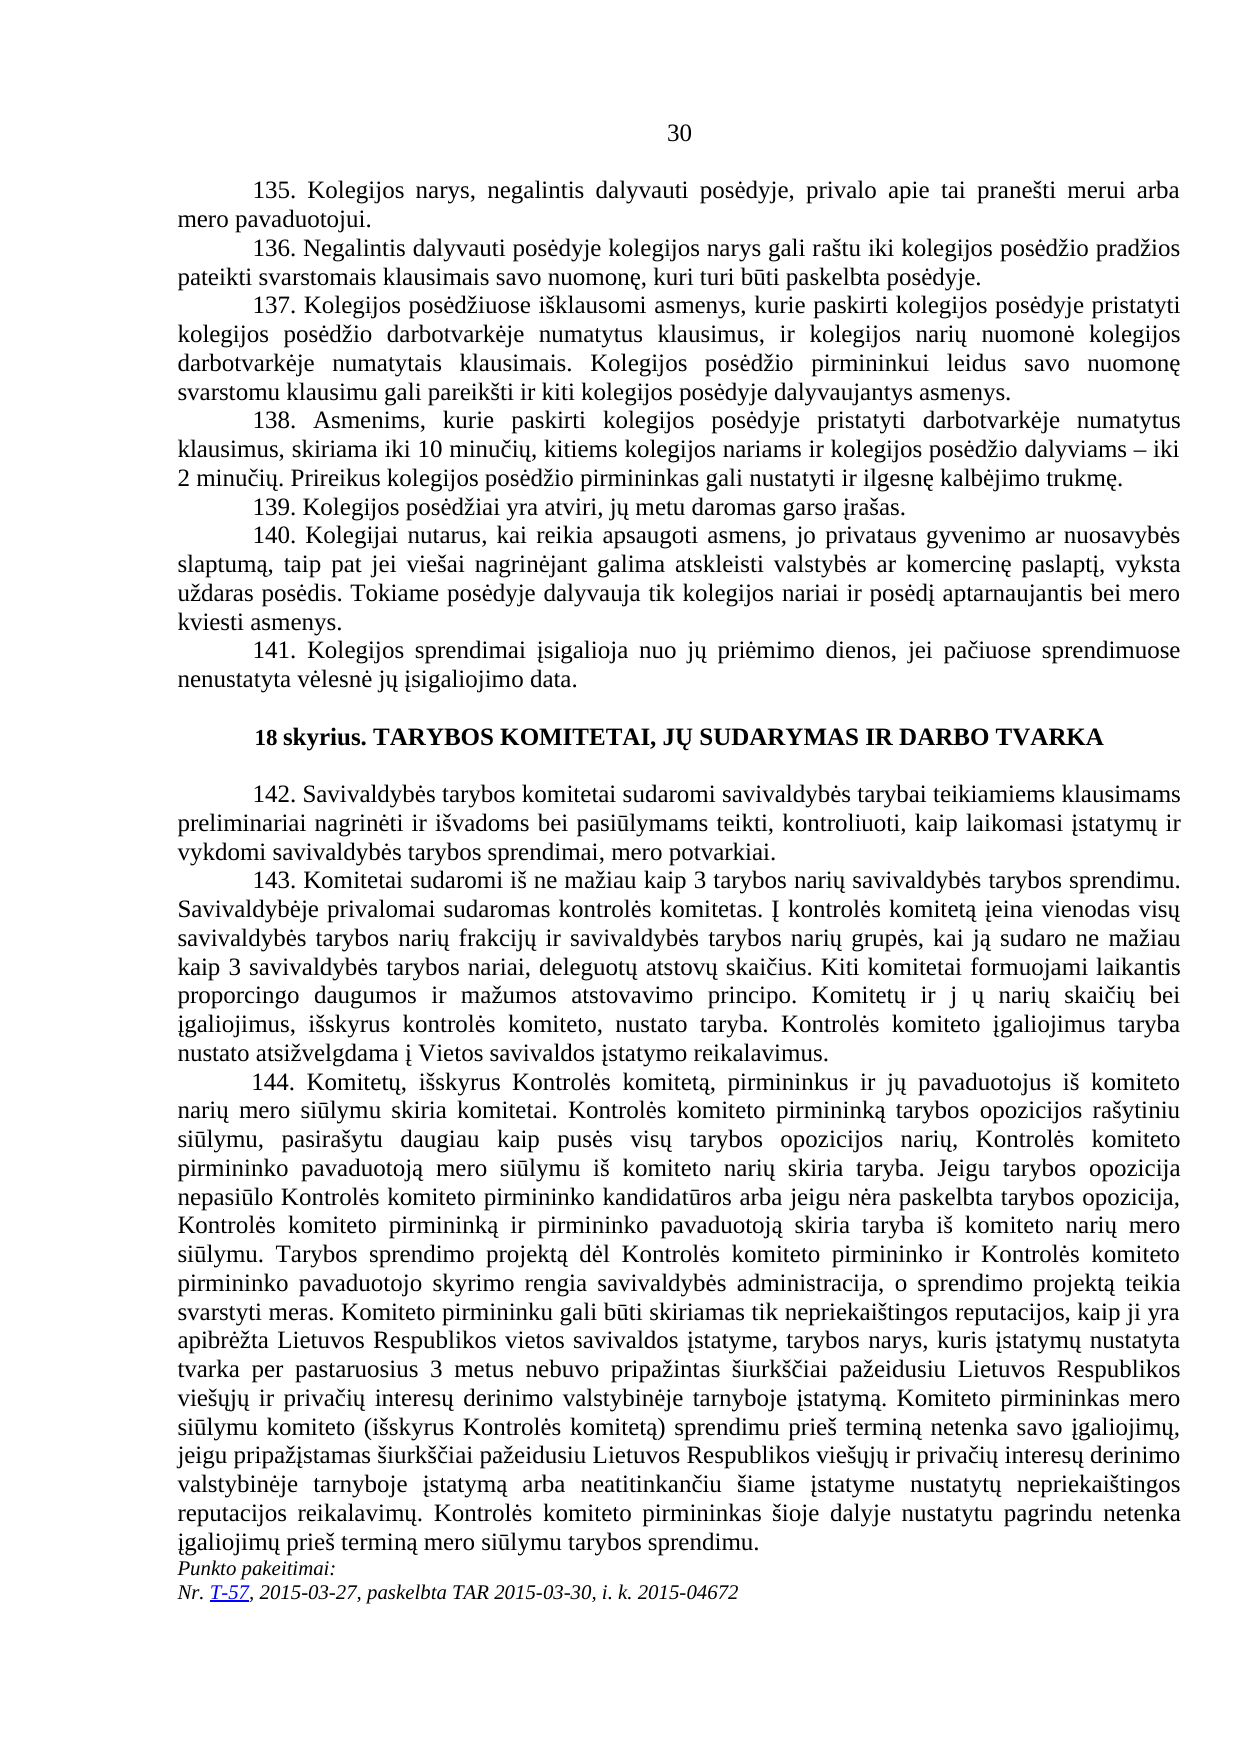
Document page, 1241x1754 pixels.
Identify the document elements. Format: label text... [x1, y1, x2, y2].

text 143. Komitetai sudaromi iš ne mažiau kaip 3 tarybos narių savivaldybės tarybos sprendimu. Savivaldybėje privalomai sudaromas kontrolės komitetas. Į kontrolės komitetą įeina vienodas visų savivaldybės tarybos narių frakcijų ir savivaldybės tarybos narių grupės, kai ją sudaro ne mažiau kaip 3 savivaldybės tarybos nariai, deleguotų atstovų skaičius. Kiti komitetai formuojami laikantis proporcingo daugumos ir mažumos atstovavimo principo. Komitetų ir j ų narių skaičių bei įgaliojimus, išskyrus kontrolės komiteto, nustato taryba. Kontrolės komiteto įgaliojimus taryba nustato atsižvelgdama į Vietos savivaldos įstatymo reikalavimus. [177, 866, 1181, 1067]
text 138. Asmenims, kurie paskirti kolegijos posėdyje pristatyti darbotvarkėje numatytus klausimus, skiriama iki 10 minučių, kitiems kolegijos nariams ir kolegijos posėdžio dalyviams – iki 2 minučių. Prireikus kolegijos posėdžio pirmininkas gali nustatyti ir ilgesnę kalbėjimo trukmę. [177, 406, 1181, 492]
text 141. Kolegijos sprendimai įsigalioja nuo jų priėmimo dienos, jei pačiuose sprendimuose nenustatyta vėlesnė jų įsigaliojimo data. [177, 636, 1181, 693]
text 18 skyrius. TARYBOS KOMITETAI, JŲ SUDARYMAS IR DARBO TVARKA [177, 722, 1181, 751]
text 139. Kolegijos posėdžiai yra atviri, jų metu daromas garso įrašas. [177, 492, 1181, 521]
text 142. Savivaldybės tarybos komitetai sudaromi savivaldybės tarybai teikiamiems klausimams preliminariai nagrinėti ir išvadoms bei pasiūlymams teikti, kontroliuoti, kaip laikomasi įstatymų ir vykdomi savivaldybės tarybos sprendimai, mero potvarkiai. [177, 779, 1181, 866]
text Punkto pakeitimai: [177, 1556, 1181, 1580]
text 137. Kolegijos posėdžiuose išklausomi asmenys, kurie paskirti kolegijos posėdyje pristatyti kolegijos posėdžio darbotvarkėje numatytus klausimus, ir kolegijos narių nuomonė kolegijos darbotvarkėje numatytais klausimais. Kolegijos posėdžio pirmininkui leidus savo nuomonę svarstomu klausimu gali pareikšti ir kiti kolegijos posėdyje dalyvaujantys asmenys. [177, 291, 1181, 406]
text 140. Kolegijai nutarus, kai reikia apsaugoti asmens, jo privataus gyvenimo ar nuosavybės slaptumą, taip pat jei viešai nagrinėjant galima atskleisti valstybės ar komercinę paslaptį, vyksta uždaras posėdis. Tokiame posėdyje dalyvauja tik kolegijos nariai ir posėdį aptarnaujantis bei mero kviesti asmenys. [177, 521, 1181, 636]
text Nr. T-57, 2015-03-27, paskelbta TAR 2015-03-30, i. k. 2015-04672 [177, 1580, 1181, 1604]
text 144. Komitetų, išskyrus Kontrolės komitetą, pirmininkus ir jų pavaduotojus iš komiteto narių mero siūlymu skiria komitetai. Kontrolės komiteto pirmininką tarybos opozicijos rašytiniu siūlymu, pasirašytu daugiau kaip pusės visų tarybos opozicijos narių, Kontrolės komiteto pirmininko pavaduotoją mero siūlymu iš komiteto narių skiria taryba. Jeigu tarybos opozicija nepasiūlo Kontrolės komiteto pirmininko kandidatūros arba jeigu nėra paskelbta tarybos opozicija, Kontrolės komiteto pirmininką ir pirmininko pavaduotoją skiria taryba iš komiteto narių mero siūlymu. Tarybos sprendimo projektą dėl Kontrolės komiteto pirmininko ir Kontrolės komiteto pirmininko pavaduotojo skyrimo rengia savivaldybės administracija, o sprendimo projektą teikia svarstyti meras. Komiteto pirmininku gali būti skiriamas tik nepriekaištingos reputacijos, kaip ji yra apibrėžta Lietuvos Respublikos vietos savivaldos įstatyme, tarybos narys, kuris įstatymų nustatyta tvarka per pastaruosius 3 metus nebuvo pripažintas šiurkščiai pažeidusiu Lietuvos Respublikos viešųjų ir privačių interesų derinimo valstybinėje tarnyboje įstatymą. Komiteto pirmininkas mero siūlymu komiteto (išskyrus Kontrolės komitetą) sprendimu prieš terminą netenka savo įgaliojimų, jeigu pripažįstamas šiurkščiai pažeidusiu Lietuvos Respublikos viešųjų ir privačių interesų derinimo valstybinėje tarnyboje įstatymą arba neatitinkančiu šiame įstatyme nustatytų nepriekaištingos reputacijos reikalavimų. Kontrolės komiteto pirmininkas šioje dalyje nustatytu pagrindu netenka įgaliojimų prieš terminą mero siūlymu tarybos sprendimu. [177, 1067, 1181, 1556]
text 135. Kolegijos narys, negalintis dalyvauti posėdyje, privalo apie tai pranešti merui arba mero pavaduotojui. [177, 176, 1181, 233]
text 136. Negalintis dalyvauti posėdyje kolegijos narys gali raštu iki kolegijos posėdžio pradžios pateikti svarstomais klausimais savo nuomonę, kuri turi būti paskelbta posėdyje. [177, 233, 1181, 291]
